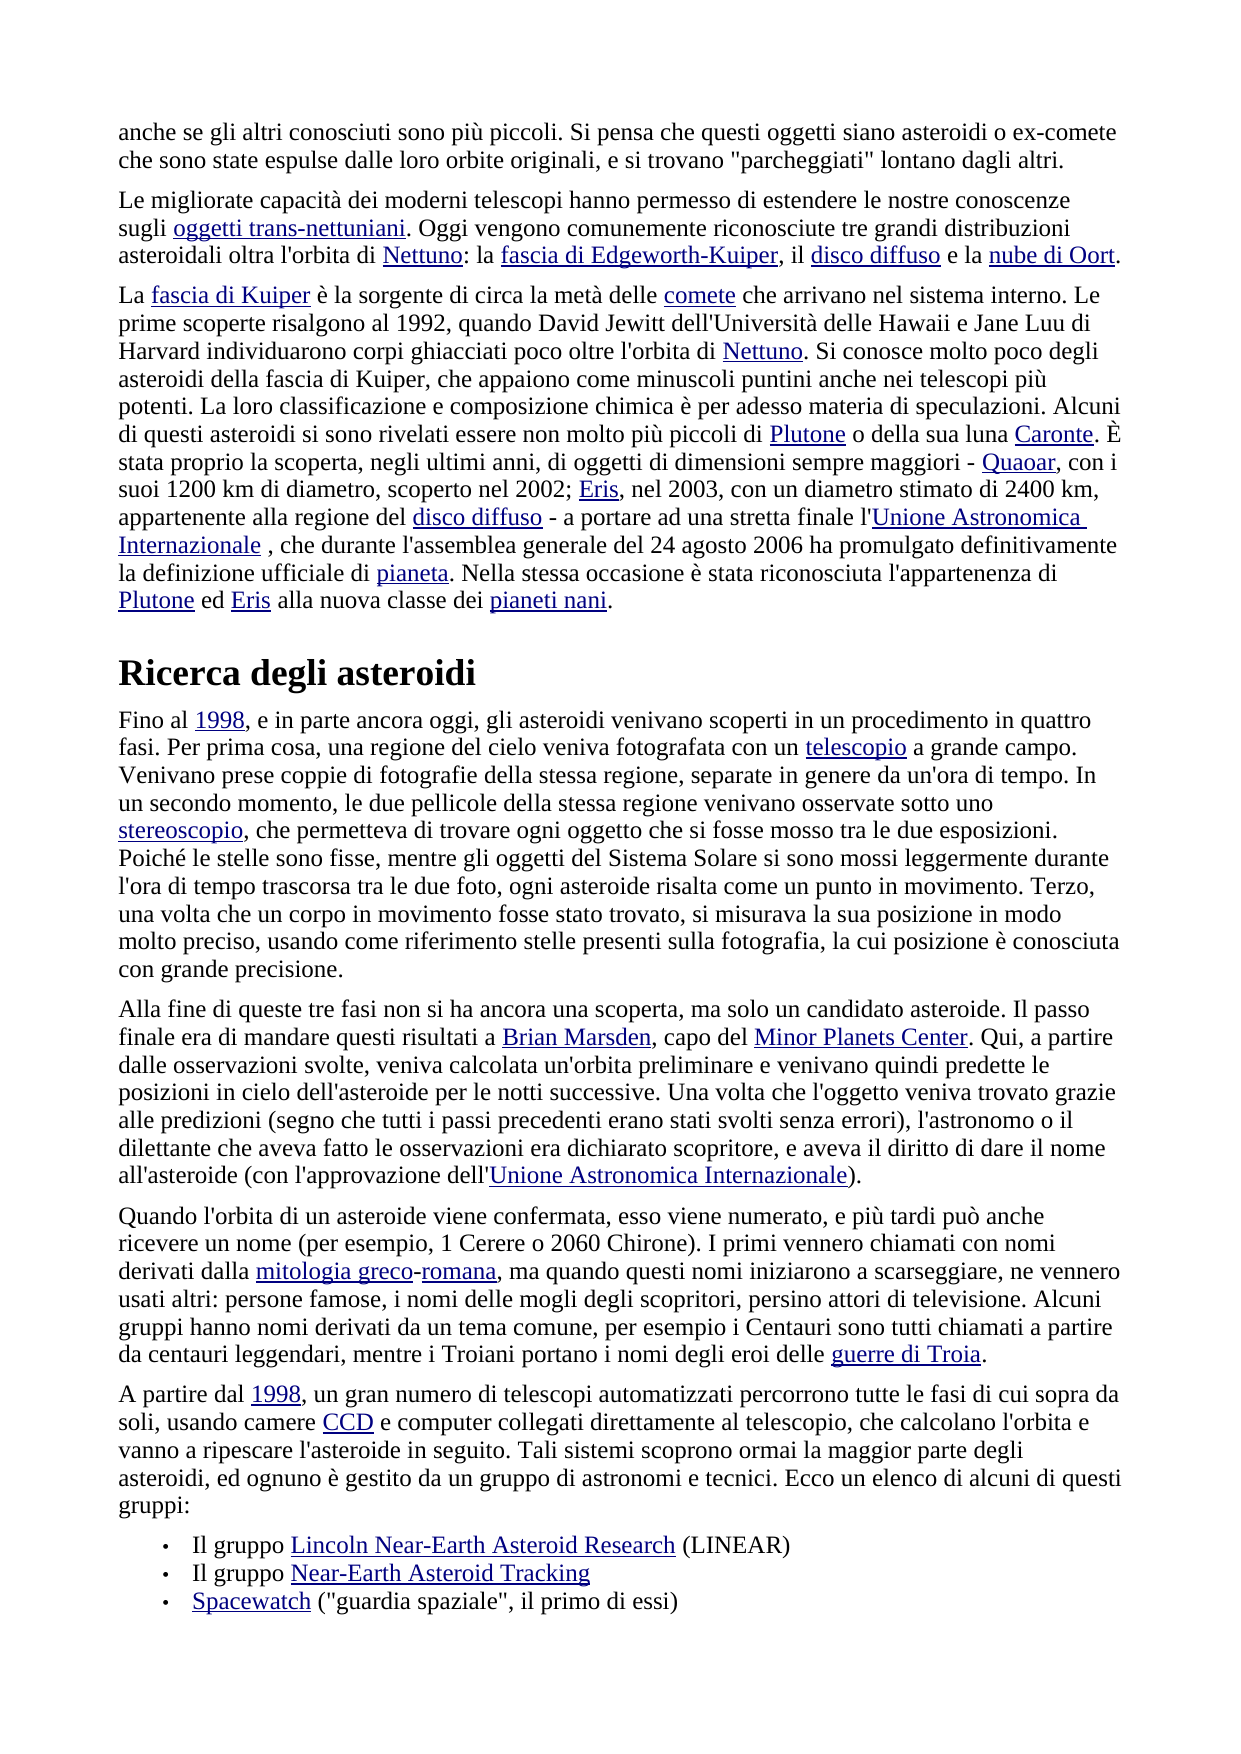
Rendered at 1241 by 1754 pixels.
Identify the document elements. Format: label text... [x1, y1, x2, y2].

text Fino al 1998, e in parte ancora oggi, gli asteroidi venivano scoperti in un procedimento in quattro fasi. Per prima cosa, una regione del cielo veniva fotografata con un telescopio a grande campo. Venivano prese coppie di fotografie della stessa regione, separate in genere da un'ora di tempo. In un secondo momento, le due pellicole della stessa regione venivano osservate sotto uno stereoscopio, che permetteva di trovare ogni oggetto che si fosse mosso tra le due esposizioni. Poiché le stelle sono fisse, mentre gli oggetti del Sistema Solare si sono mossi leggermente durante l'ora di tempo trascorsa tra le due foto, ogni asteroide risalta come un punto in movimento. Terzo, una volta che un corpo in movimento fosse stato trovato, si misurava la sua posizione in modo molto preciso, usando come riferimento stelle presenti sulla fotografia, la cui posizione è conosciuta con grande precisione. [118, 706, 1122, 983]
text Quando l'orbita di un asteroide viene confermata, esso viene numerato, e più tardi può anche ricevere un nome (per esempio, 1 Cerere o 2060 Chirone). I primi vennero chiamati con nomi derivati dalla mitologia greco-romana, ma quando questi nomi iniziarono a scarseggiare, ne vennero usati altri: persone famose, i nomi delle mogli degli scopritori, persino attori di televisione. Alcuni gruppi hanno nomi derivati da un tema comune, per esempio i Centauri sono tutti chiamati a partire da centauri leggendari, mentre i Troiani portano i nomi degli eroi delle guerre di Troia. [118, 1202, 1122, 1368]
subtitle Ricerca degli asteroidi [118, 652, 1122, 693]
text Alla fine di queste tre fasi non si ha ancora una scoperta, ma solo un candidato asteroide. Il passo finale era di mandare questi risultati a Brian Marsden, capo del Minor Planets Center. Qui, a partire dalle osservazioni svolte, veniva calcolata un'orbita preliminare e venivano quindi predette le posizioni in cielo dell'asteroide per le notti successive. Una volta che l'oggetto veniva trovato grazie alle predizioni (segno che tutti i passi precedenti erano stati svolti senza errori), l'astronomo o il dilettante che aveva fatto le osservazioni era dichiarato scopritore, e aveva il diritto di dare il nome all'asteroide (con l'approvazione dell'Unione Astronomica Internazionale). [118, 995, 1122, 1189]
list Spacewatch ("guardia spaziale", il primo di essi) [162, 1587, 1122, 1615]
text La fascia di Kuiper è la sorgente di circa la metà delle comete che arrivano nel sistema interno. Le prime scoperte risalgono al 1992, quando David Jewitt dell'Università delle Hawaii e Jane Luu di Harvard individuarono corpi ghiacciati poco oltre l'orbita di Nettuno. Si conosce molto poco degli asteroidi della fascia di Kuiper, che appaiono come minuscoli puntini anche nei telescopi più potenti. La loro classificazione e composizione chimica è per adesso materia di speculazioni. Alcuni di questi asteroidi si sono rivelati essere non molto più piccoli di Plutone o della sua luna Caronte. È stata proprio la scoperta, negli ultimi anni, di oggetti di dimensioni sempre maggiori - Quaoar, con i suoi 1200 km di diametro, scoperto nel 2002; Eris, nel 2003, con un diametro stimato di 2400 km, appartenente alla regione del disco diffuso - a portare ad una stretta finale l'Unione Astronomica Internazionale , che durante l'assemblea generale del 24 agosto 2006 ha promulgato definitivamente la definizione ufficiale di pianeta. Nella stessa occasione è stata riconosciuta l'appartenenza di Plutone ed Eris alla nuova classe dei pianeti nani. [118, 282, 1122, 614]
list Il gruppo Near-Earth Asteroid Tracking [162, 1559, 1122, 1587]
text A partire dal 1998, un gran numero di telescopi automatizzati percorrono tutte le fasi di cui sopra da soli, usando camere CCD e computer collegati direttamente al telescopio, che calcolano l'orbita e vanno a ripescare l'asteroide in seguito. Tali sistemi scoprono ormai la maggior parte degli asteroidi, ed ognuno è gestito da un gruppo di astronomi e tecnici. Ecco un elenco di alcuni di questi gruppi: [118, 1381, 1122, 1519]
text anche se gli altri conosciuti sono più piccoli. Si pensa che questi oggetti siano asteroidi o ex-comete che sono state espulse dalle loro orbite originali, e si trovano "parcheggiati" lontano dagli altri. [118, 118, 1122, 173]
list Il gruppo Lincoln Near-Earth Asteroid Research (LINEAR) [162, 1532, 1122, 1559]
text Le migliorate capacità dei moderni telescopi hanno permesso di estendere le nostre conoscenze sugli oggetti trans-nettuniani. Oggi vengono comunemente riconosciute tre grandi distribuzioni asteroidali oltra l'orbita di Nettuno: la fascia di Edgeworth-Kuiper, il disco diffuso e la nube di Oort. [118, 186, 1122, 269]
